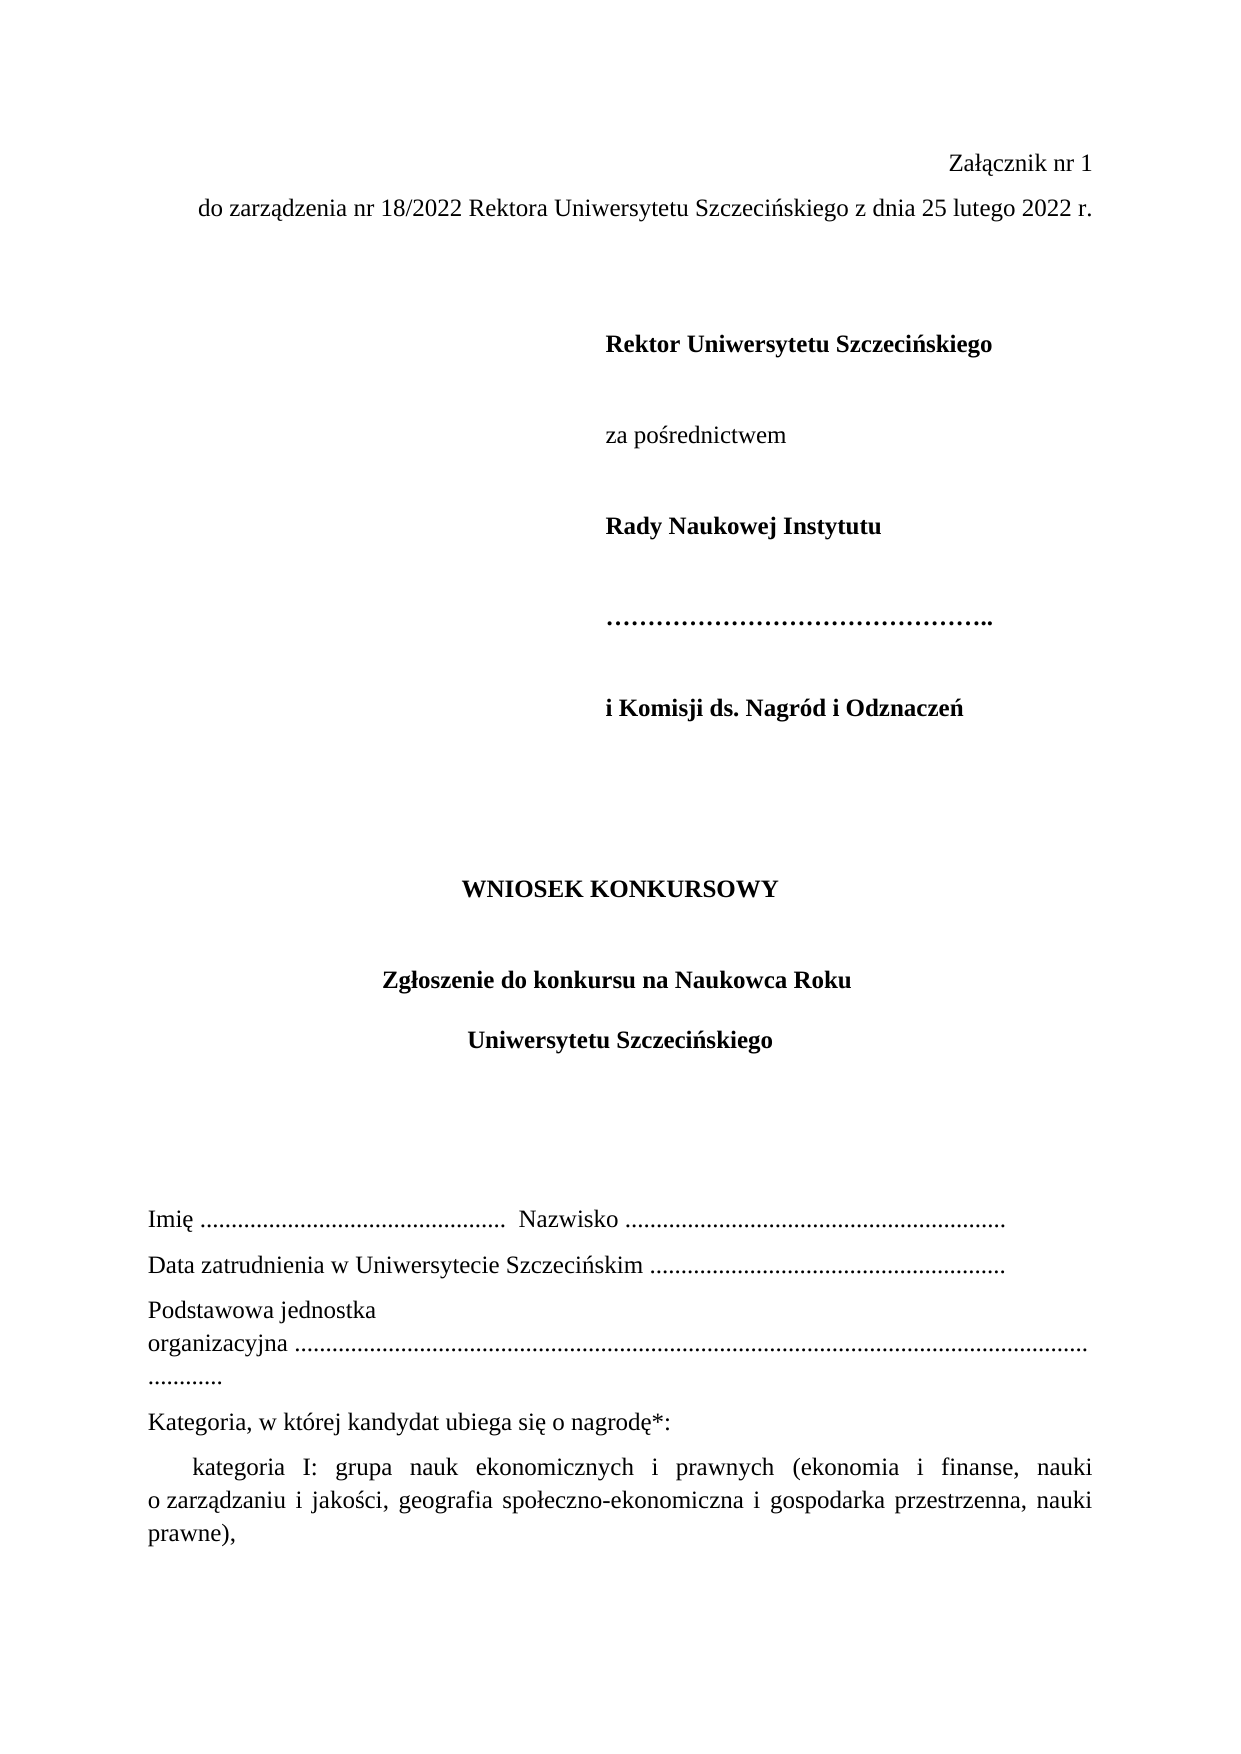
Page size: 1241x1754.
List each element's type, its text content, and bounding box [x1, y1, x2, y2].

text Imię ................................................. Nazwisko ............................................................. [148, 1204, 1093, 1233]
subtitle i Komisji ds. Nagród i Odznaczeń [148, 693, 1093, 721]
subtitle Uniwersytetu Szczecińskiego [148, 1025, 1093, 1054]
text Data zatrudnienia w Uniwersytecie Szczecińskim ......................................................... [148, 1250, 1093, 1278]
subtitle Rady Naukowej Instytutu [148, 511, 1093, 540]
text Podstawowa jednostka organizacyjna ........................................................................................................................................... [148, 1295, 1093, 1390]
subtitle Zgłoszenie do konkursu na Naukowca Roku [148, 965, 1093, 994]
subtitle Rektor Uniwersytetu Szczecińskiego [148, 329, 1093, 358]
subtitle ……………………………………….. [148, 602, 1093, 631]
subtitle do zarządzenia nr 18/2022 Rektora Uniwersytetu Szczecińskiego z dnia 25 lutego 2022 r. [148, 193, 1093, 222]
subtitle Załącznik nr 1 [605, 148, 1093, 176]
subtitle WNIOSEK KONKURSOWY [148, 874, 1093, 903]
text Kategoria, w której kandydat ubiega się o nagrodę*: [148, 1407, 1093, 1436]
subtitle za pośrednictwem [148, 420, 1093, 449]
text kategoria I: grupa nauk ekonomicznych i prawnych (ekonomia i finanse, nauki o zarządzaniu i jakości, geografia społeczno-ekonomiczna i gospodarka przestrzenna, nauki prawne), [148, 1452, 1093, 1547]
